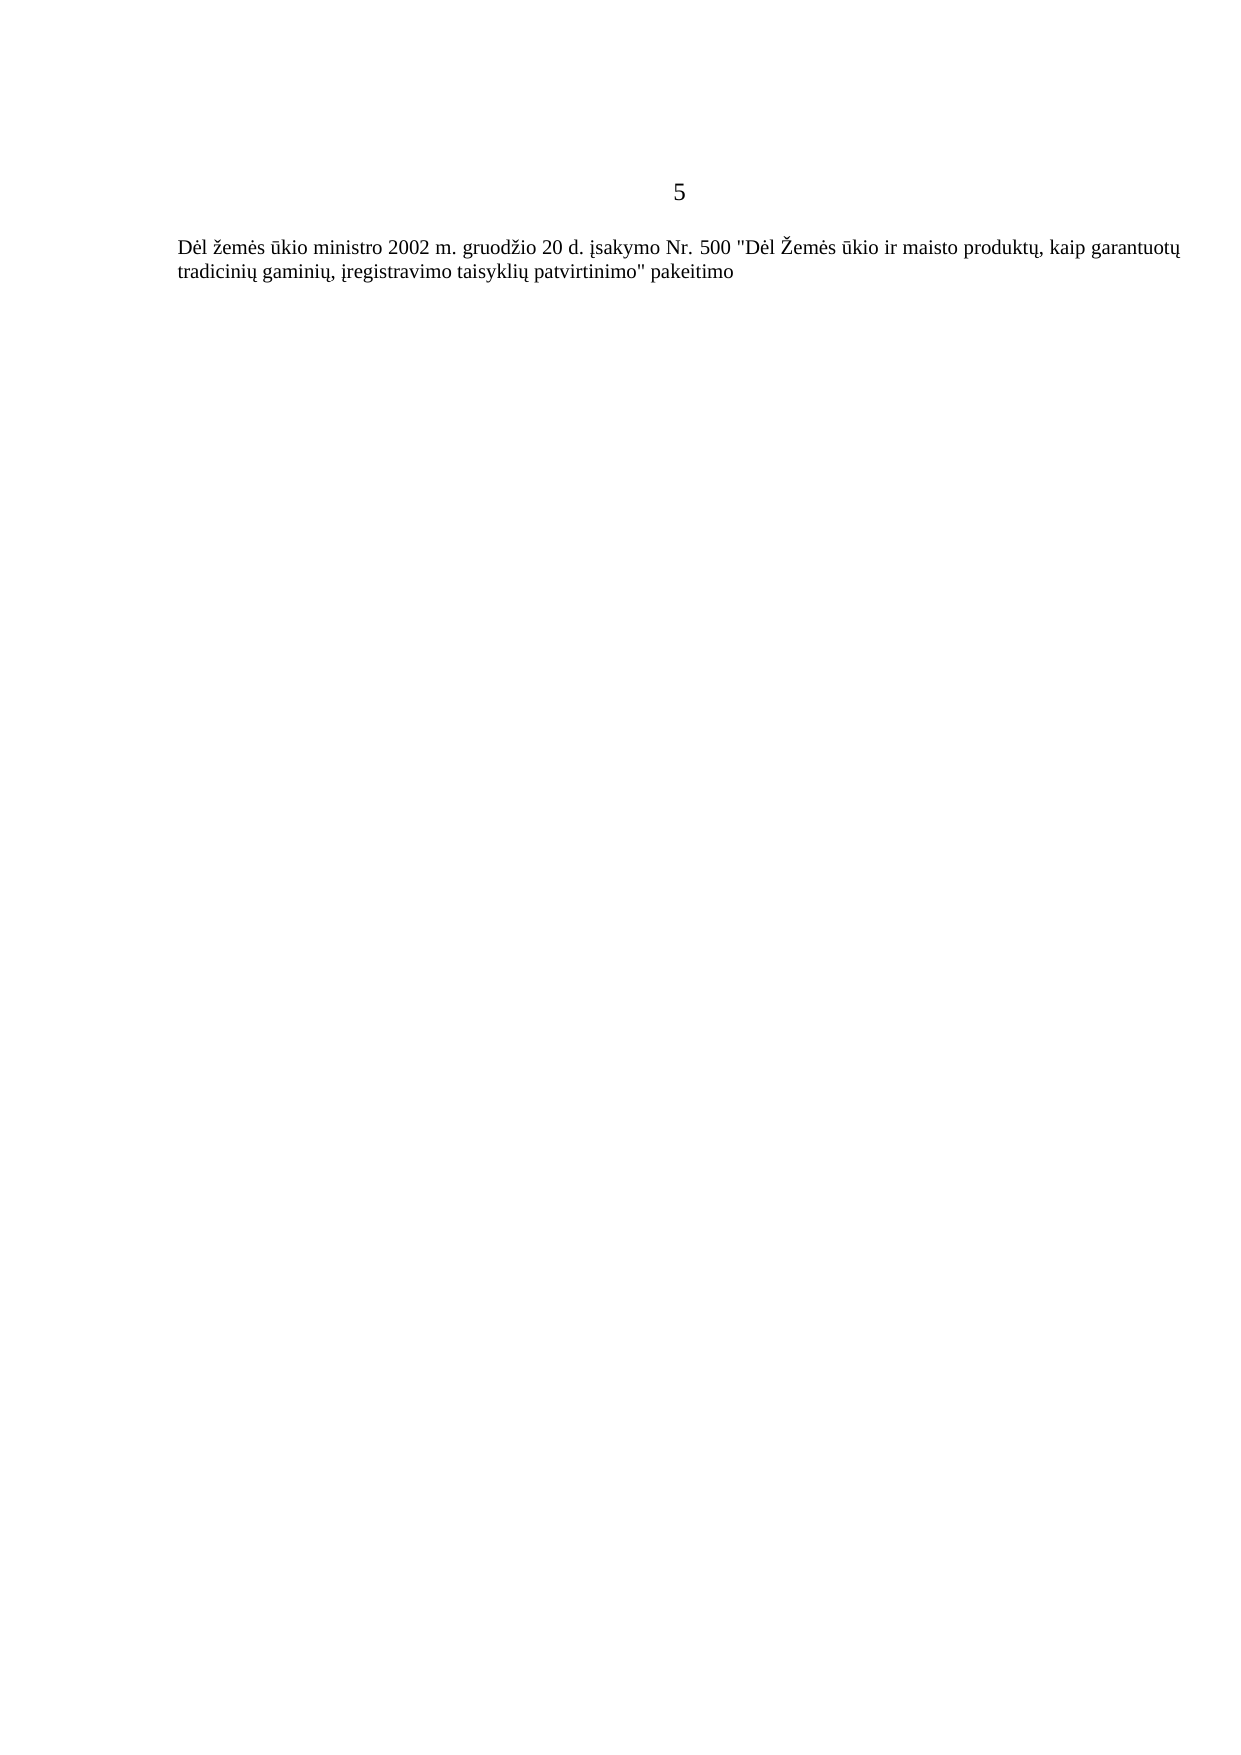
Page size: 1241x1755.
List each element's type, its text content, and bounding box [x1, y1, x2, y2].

text Dėl žemės ūkio ministro 2002 m. gruodžio 20 d. įsakymo Nr. 500 "Dėl Žemės ūkio ir maisto produktų, kaip garantuotų tradicinių gaminių, įregistravimo taisyklių patvirtinimo" pakeitimo [177, 235, 1181, 283]
